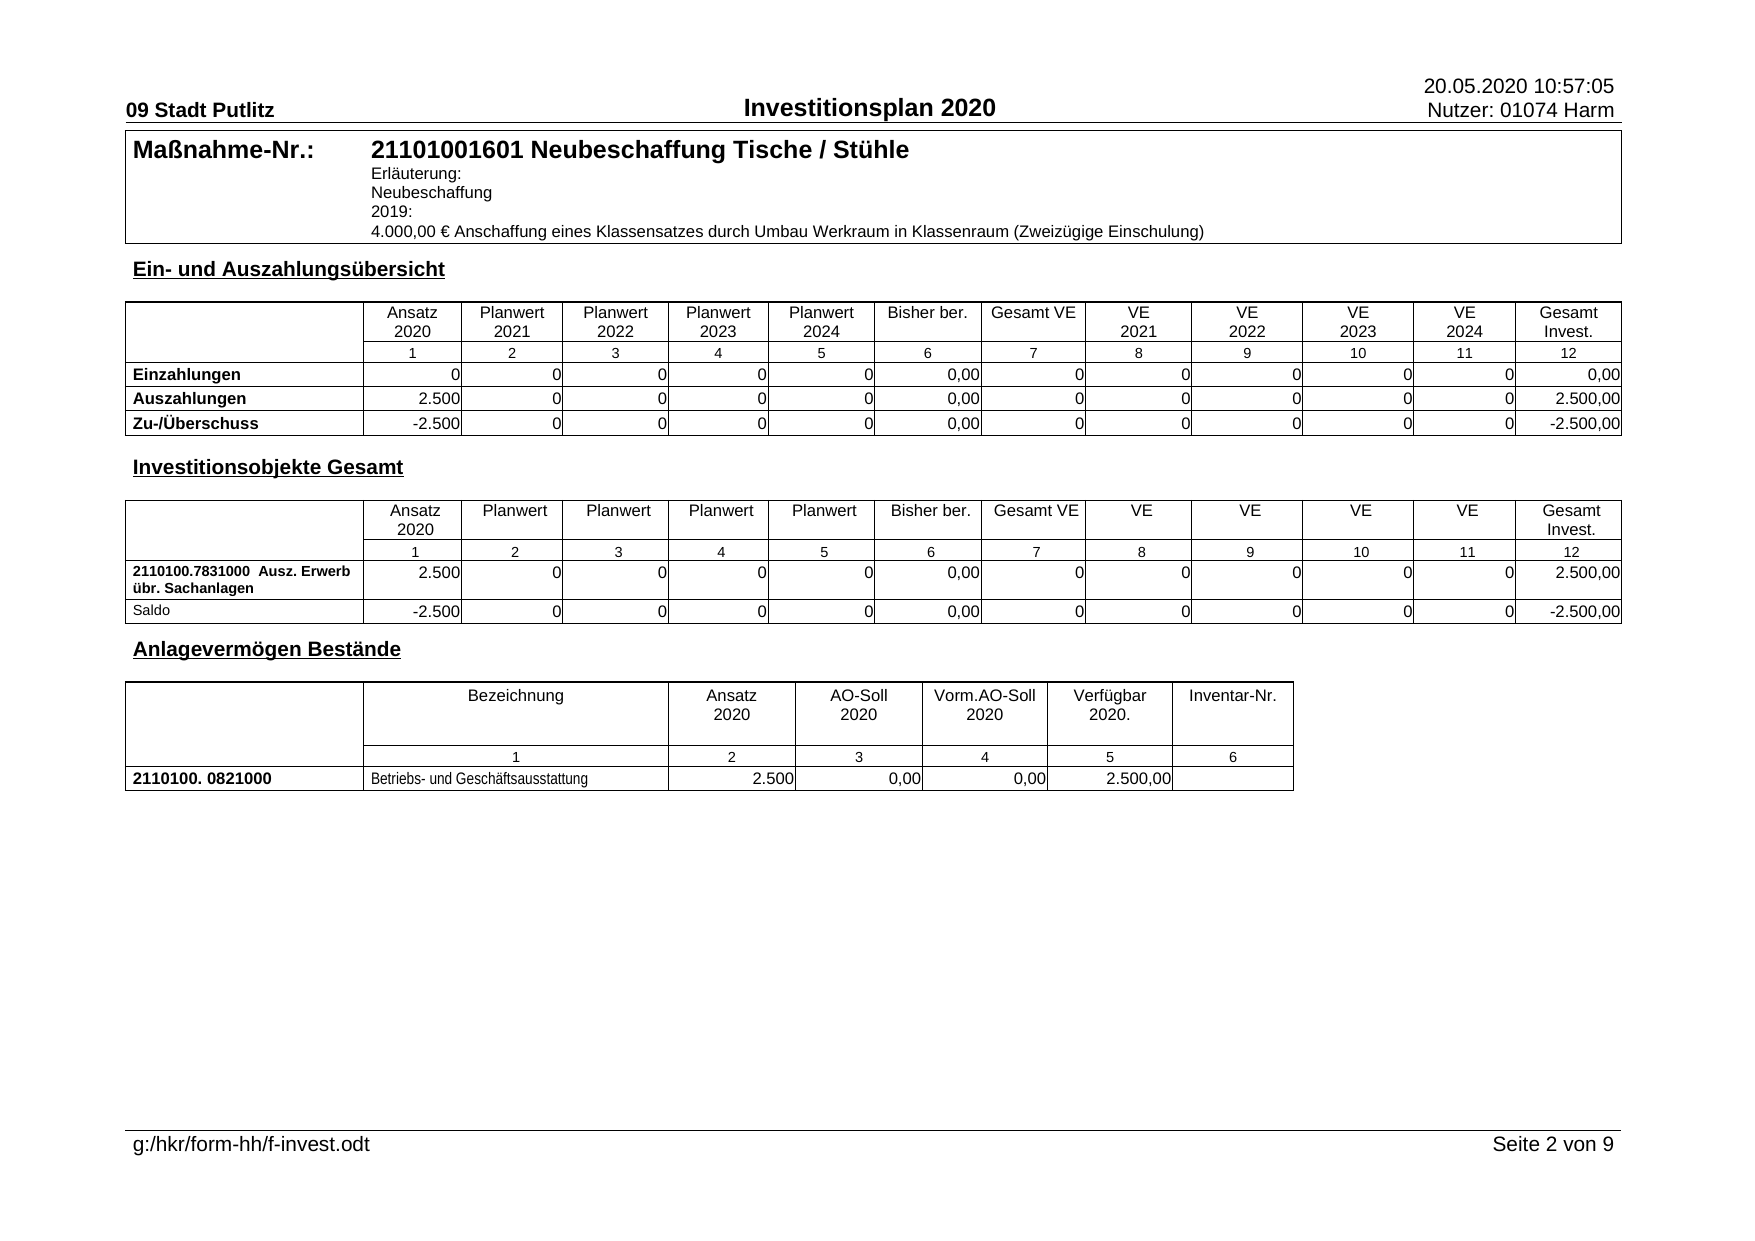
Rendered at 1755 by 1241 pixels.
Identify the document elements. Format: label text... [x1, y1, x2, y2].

table_cell [563, 436, 668, 442]
table_cell 3 [563, 342, 668, 362]
table_cell Investitionsobjekte Gesamt [125, 443, 1621, 500]
table_cell 2110100.7831000 Ausz. Erwerb übr. Sachanlagen [126, 561, 363, 599]
table_cell 0 [669, 363, 768, 386]
table_cell 0 [1414, 600, 1515, 623]
table_cell 0 [563, 411, 668, 435]
table_cell 0 [563, 600, 668, 623]
table_cell 0 [1086, 387, 1191, 410]
table_cell [1173, 767, 1293, 790]
table_cell 2 [462, 540, 562, 560]
table_cell -2.500,00 [1516, 600, 1621, 623]
table_cell [1086, 436, 1192, 442]
table_cell [1173, 791, 1293, 1094]
table_cell -2.500,00 [1516, 411, 1621, 435]
table_cell Bisher ber. [875, 303, 981, 341]
table_cell Einzahlungen [126, 363, 363, 386]
table_cell Inventar-Nr. [1173, 683, 1293, 745]
table_cell 0 [1303, 411, 1413, 435]
table_cell [364, 791, 668, 1094]
table_cell 5 [769, 342, 874, 362]
table_cell [981, 436, 1086, 442]
table_cell [126, 683, 363, 745]
table_cell 0 [1414, 387, 1515, 410]
table_cell 1 [364, 342, 461, 362]
table_cell 2.500 [669, 767, 795, 790]
table_cell 3 [796, 746, 922, 766]
table_cell 8 [1086, 342, 1191, 362]
table_cell 0 [462, 561, 562, 599]
table_cell VE [1303, 501, 1413, 539]
table_cell Gesamt VE [982, 501, 1085, 539]
table_cell Ansatz 2020 [669, 683, 795, 745]
table_cell 0 [563, 561, 668, 599]
table_cell Gesamt Invest. [1516, 303, 1621, 341]
table_cell [1356, 681, 1404, 745]
table_cell Planwert 2022 [563, 303, 668, 341]
table_cell 0,00 [796, 767, 922, 790]
table_cell 12 [1516, 342, 1621, 362]
table_cell 2.500 [364, 561, 461, 599]
table_cell 0 [462, 387, 562, 410]
table_cell 2.500,00 [1048, 767, 1172, 790]
table_cell 2 [669, 746, 795, 766]
table_cell AO-Soll 2020 [796, 683, 922, 745]
table_cell Gesamt VE [982, 303, 1085, 341]
table_cell 4 [923, 746, 1047, 766]
table_cell 0 [563, 387, 668, 410]
table_cell 6 [875, 342, 981, 362]
table_cell -2.500 [364, 411, 461, 435]
table_cell Planwert 2021 [462, 303, 562, 341]
table_cell [668, 436, 768, 442]
table_cell 2 [462, 342, 562, 362]
table_cell Planwert [669, 501, 768, 539]
table_cell [1615, 681, 1621, 745]
table_cell Ein- und Auszahlungsübersicht [125, 244, 1621, 301]
table_cell [125, 436, 363, 442]
table_cell 2.500,00 [1516, 561, 1621, 599]
table_cell 1 [364, 746, 668, 766]
table_cell 0 [669, 600, 768, 623]
table_cell [1192, 436, 1303, 442]
table_cell [126, 303, 363, 341]
table_cell Bisher ber. [875, 501, 981, 539]
table_cell [1294, 766, 1356, 790]
table_cell 0 [1303, 561, 1413, 599]
table_cell [126, 539, 363, 560]
table_cell 2.500,00 [1516, 387, 1621, 410]
table_cell 7 [982, 342, 1085, 362]
table_cell 6 [875, 540, 981, 560]
table_cell 0 [1192, 600, 1302, 623]
table_cell 0 [982, 387, 1085, 410]
table_cell [1615, 790, 1621, 1094]
table_cell Ansatz 2020 [364, 501, 461, 539]
table_cell 0 [1303, 600, 1413, 623]
table_cell -2.500 [364, 600, 461, 623]
table_cell VE 2024 [1414, 303, 1515, 341]
table_cell 0,00 [875, 363, 981, 386]
table_cell [1294, 790, 1356, 1094]
table_cell [768, 436, 874, 442]
table_cell [1515, 681, 1615, 745]
table_cell 6 [1173, 746, 1293, 766]
table_cell 3 [563, 540, 668, 560]
table_cell Planwert 2023 [669, 303, 768, 341]
table_cell Verfügbar 2020. [1048, 683, 1172, 745]
table_cell [126, 745, 363, 766]
table_cell 1 [364, 540, 461, 560]
table_cell 0 [1303, 363, 1413, 386]
table_cell 0 [1414, 363, 1515, 386]
table_cell [1405, 790, 1515, 1094]
table_cell 0 [1192, 561, 1302, 599]
table_cell Auszahlungen [126, 387, 363, 410]
table_cell 0 [769, 600, 874, 623]
table_cell Anlagevermögen Bestände [125, 624, 1615, 681]
table_cell Gesamt Invest. [1516, 501, 1621, 539]
table_cell 0 [364, 363, 461, 386]
table_cell [1515, 790, 1615, 1094]
table_cell 0 [669, 561, 768, 599]
table_cell [1414, 436, 1515, 442]
table_cell [126, 341, 363, 362]
table_cell Betriebs- und Geschäftsausstattung [364, 767, 668, 790]
table_cell [1356, 790, 1404, 1094]
table_cell Planwert 2024 [769, 303, 874, 341]
table_cell [1294, 681, 1356, 745]
table_cell [1303, 436, 1414, 442]
table_cell 0 [462, 411, 562, 435]
table_cell [1515, 436, 1621, 442]
table_cell 21101001601 Neubeschaffung Tische / Stühle Erläuterung: Neubeschaffung 2019: 4.000,00 € Anschaffung eines Klassensatzes durch Umbau Werkraum in Klassenraum (Zweizügige Einschulung) [364, 131, 1621, 241]
table_cell VE 2023 [1303, 303, 1413, 341]
table_cell Bezeichnung [364, 683, 668, 745]
table_cell Ansatz 2020 [364, 303, 461, 341]
table_cell 0 [669, 387, 768, 410]
table_cell VE [1192, 501, 1302, 539]
table_cell [875, 436, 981, 442]
table_cell 9 [1192, 342, 1302, 362]
table_cell 9 [1192, 540, 1302, 560]
table_cell [1405, 681, 1515, 745]
table_cell [795, 791, 922, 1094]
table_cell 0 [769, 561, 874, 599]
table_cell 0 [1303, 387, 1413, 410]
table_cell 0,00 [875, 411, 981, 435]
table_cell 0 [462, 600, 562, 623]
table_cell 8 [1086, 540, 1191, 560]
table_cell 12 [1516, 540, 1621, 560]
table_cell 0 [563, 363, 668, 386]
table_cell 5 [769, 540, 874, 560]
table_cell 0,00 [875, 561, 981, 599]
table_cell [1405, 745, 1515, 766]
table_cell 0 [769, 411, 874, 435]
table_cell 0,00 [923, 767, 1047, 790]
table_cell VE [1414, 501, 1515, 539]
table_cell Maßnahme-Nr.: [126, 131, 363, 241]
table_cell [461, 436, 563, 442]
table_cell 11 [1414, 342, 1515, 362]
table_cell [922, 791, 1047, 1094]
table_cell [1047, 791, 1172, 1094]
table_cell 0 [1086, 363, 1191, 386]
table_cell Planwert [563, 501, 668, 539]
table_cell 0,00 [875, 387, 981, 410]
table_cell 0 [982, 561, 1085, 599]
table_cell 7 [982, 540, 1085, 560]
table_cell 4 [669, 540, 768, 560]
table_cell 0,00 [875, 600, 981, 623]
table_cell [1515, 766, 1615, 790]
table_cell 0 [982, 411, 1085, 435]
table_cell Zu-/Überschuss [126, 411, 363, 435]
table_cell [126, 501, 363, 539]
table_cell 0 [1192, 411, 1302, 435]
table_cell 4 [669, 342, 768, 362]
table_cell 0 [1414, 561, 1515, 599]
table_cell 0 [1192, 363, 1302, 386]
table_cell 0 [769, 387, 874, 410]
table_cell 0 [1192, 387, 1302, 410]
table_cell 0 [1086, 411, 1191, 435]
table_cell [1515, 745, 1615, 766]
table_cell 0 [1086, 600, 1191, 623]
table_cell 0 [462, 363, 562, 386]
table_cell 0 [1086, 561, 1191, 599]
table_cell Vorm.AO-Soll 2020 [923, 683, 1047, 745]
table_cell 0 [669, 411, 768, 435]
table_cell [1615, 766, 1621, 790]
table_cell [668, 791, 795, 1094]
table_cell Planwert [462, 501, 562, 539]
table_cell 10 [1303, 540, 1413, 560]
table_cell VE 2021 [1086, 303, 1191, 341]
table_cell [1615, 745, 1621, 766]
table_cell [1405, 766, 1515, 790]
table_cell Planwert [769, 501, 874, 539]
table_cell [364, 436, 461, 442]
table_cell VE 2022 [1192, 303, 1302, 341]
table_cell [1294, 745, 1356, 766]
table_cell 2110100. 0821000 [126, 767, 363, 790]
table_cell 0 [982, 600, 1085, 623]
table_cell [1356, 766, 1404, 790]
table_cell 2.500 [364, 387, 461, 410]
table_cell [125, 791, 363, 1094]
table_cell 10 [1303, 342, 1413, 362]
table_cell 5 [1048, 746, 1172, 766]
table_cell [1356, 745, 1404, 766]
table_cell 0 [982, 363, 1085, 386]
table_cell Saldo [126, 600, 363, 623]
table_cell [1615, 624, 1621, 681]
table_cell 0 [769, 363, 874, 386]
table_cell VE [1086, 501, 1191, 539]
table_cell 11 [1414, 540, 1515, 560]
table_cell 0,00 [1516, 363, 1621, 386]
table_cell 0 [1414, 411, 1515, 435]
